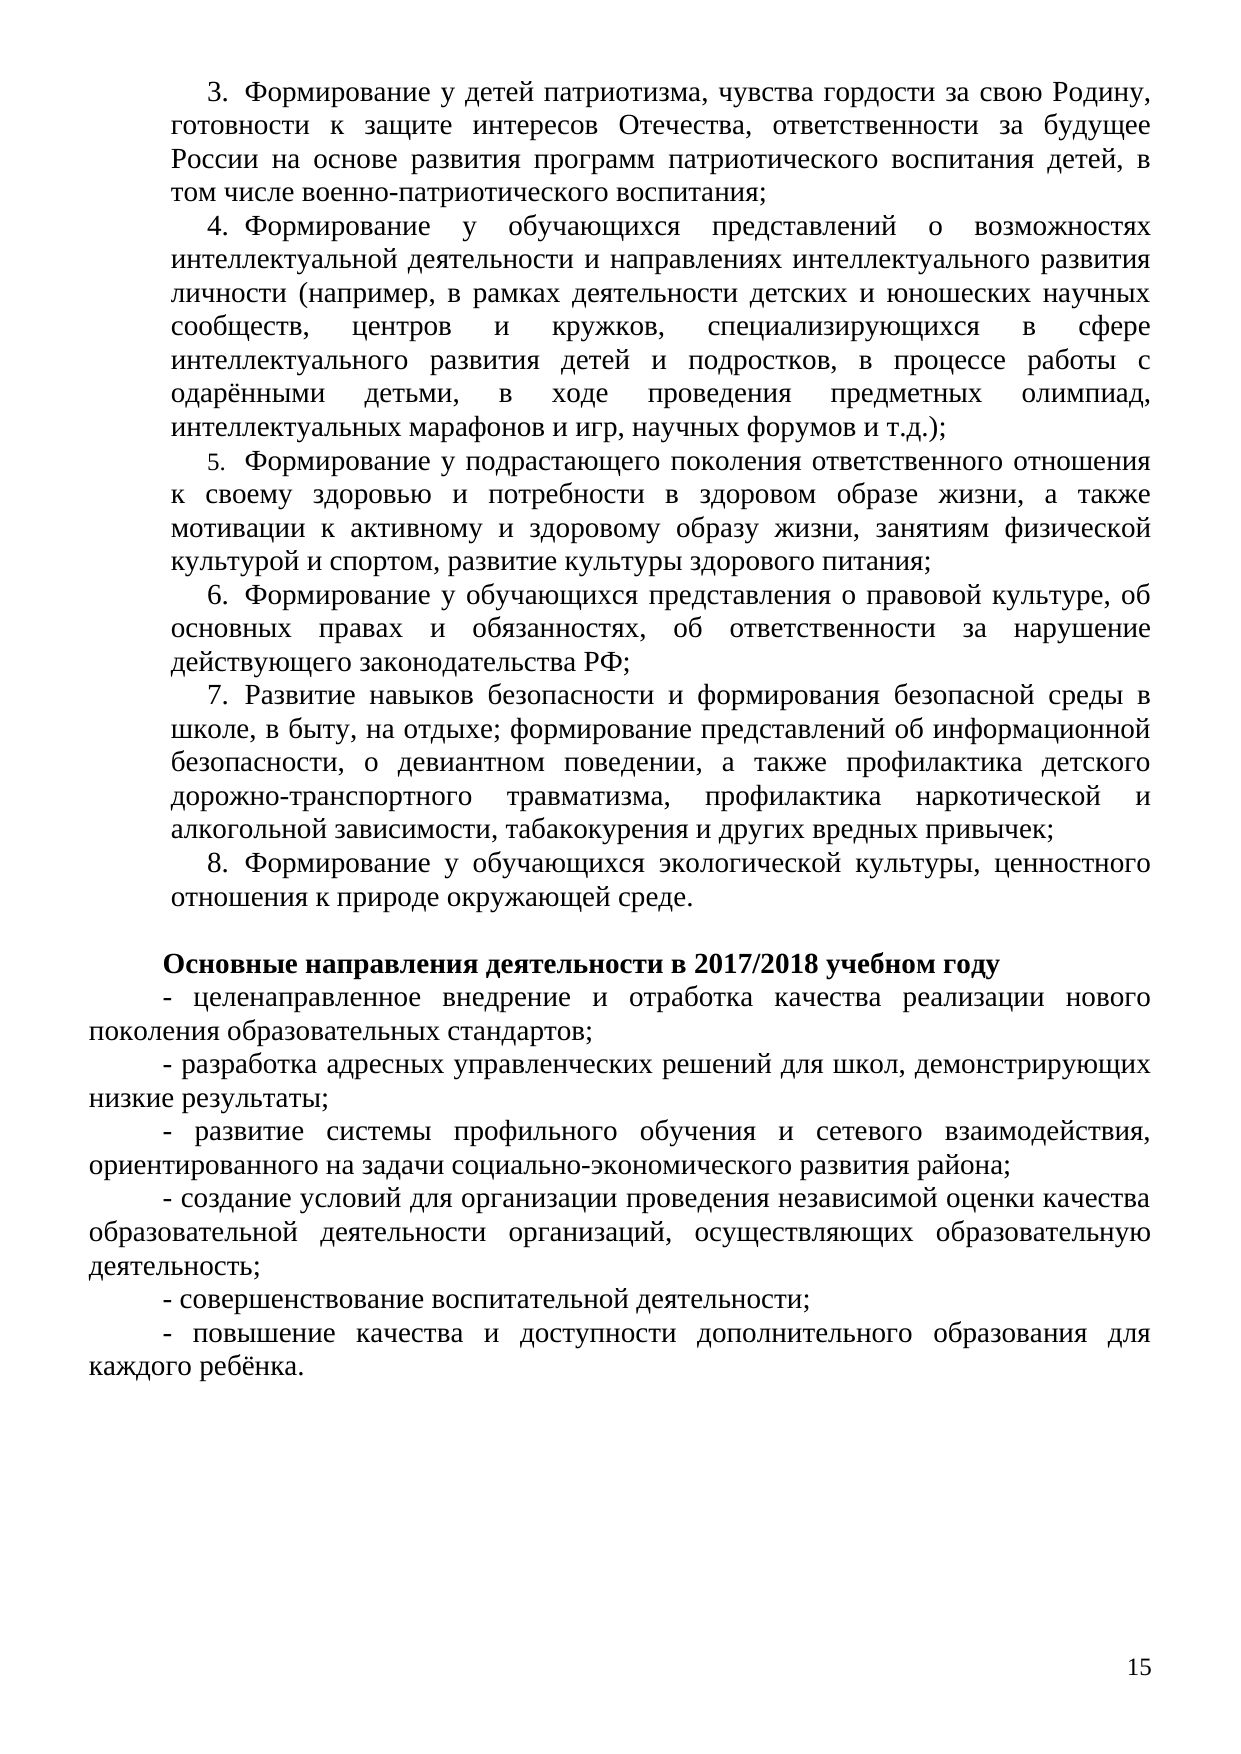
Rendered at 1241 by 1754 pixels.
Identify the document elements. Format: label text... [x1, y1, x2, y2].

text - совершенствование воспитательной деятельности; [89, 1281, 1152, 1315]
list Формирование у обучающихся представления о правовой культуре, об основных правах и обязанностях, об ответственности за нарушение действующего законодательства РФ; [133, 577, 1152, 677]
list Формирование у обучающихся экологической культуры, ценностного отношения к природе окружающей среде. [133, 845, 1152, 912]
list Развитие навыков безопасности и формирования безопасной среды в школе, в быту, на отдыхе; формирование представлений об информационной безопасности, о девиантном поведении, а также профилактика детского дорожно-транспортного травматизма, профилактика наркотической и алкогольной зависимости, табакокурения и других вредных привычек; [133, 677, 1152, 845]
text - создание условий для организации проведения независимой оценки качества образовательной деятельности организаций, осуществляющих образовательную деятельность; [89, 1181, 1152, 1281]
text - целенаправленное внедрение и отработка качества реализации нового поколения образовательных стандартов; [89, 979, 1152, 1046]
list Формирование у подрастающего поколения ответственного отношения к своему здоровью и потребности в здоровом образе жизни, а также мотивации к активному и здоровому образу жизни, занятиям физической культурой и спортом, развитие культуры здорового питания; [133, 443, 1152, 577]
text - разработка адресных управленческих решений для школ, демонстрирующих низкие результаты; [89, 1046, 1152, 1113]
text Основные направления деятельности в 2017/2018 учебном году [89, 946, 1152, 979]
list Формирование у детей патриотизма, чувства гордости за свою Родину, готовности к защите интересов Отечества, ответственности за будущее России на основе развития программ патриотического воспитания детей, в том числе военно-патриотического воспитания; [133, 74, 1152, 208]
text - развитие системы профильного обучения и сетевого взаимодействия, ориентированного на задачи социально-экономического развития района; [89, 1113, 1152, 1181]
text - повышение качества и доступности дополнительного образования для каждого ребёнка. [89, 1315, 1152, 1382]
list Формирование у обучающихся представлений о возможностях интеллектуальной деятельности и направлениях интеллектуального развития личности (например, в рамках деятельности детских и юношеских научных сообществ, центров и кружков, специализирующихся в сфере интеллектуального развития детей и подростков, в процессе работы с одарёнными детьми, в ходе проведения предметных олимпиад, интеллектуальных марафонов и игр, научных форумов и т.д.); [133, 208, 1152, 443]
